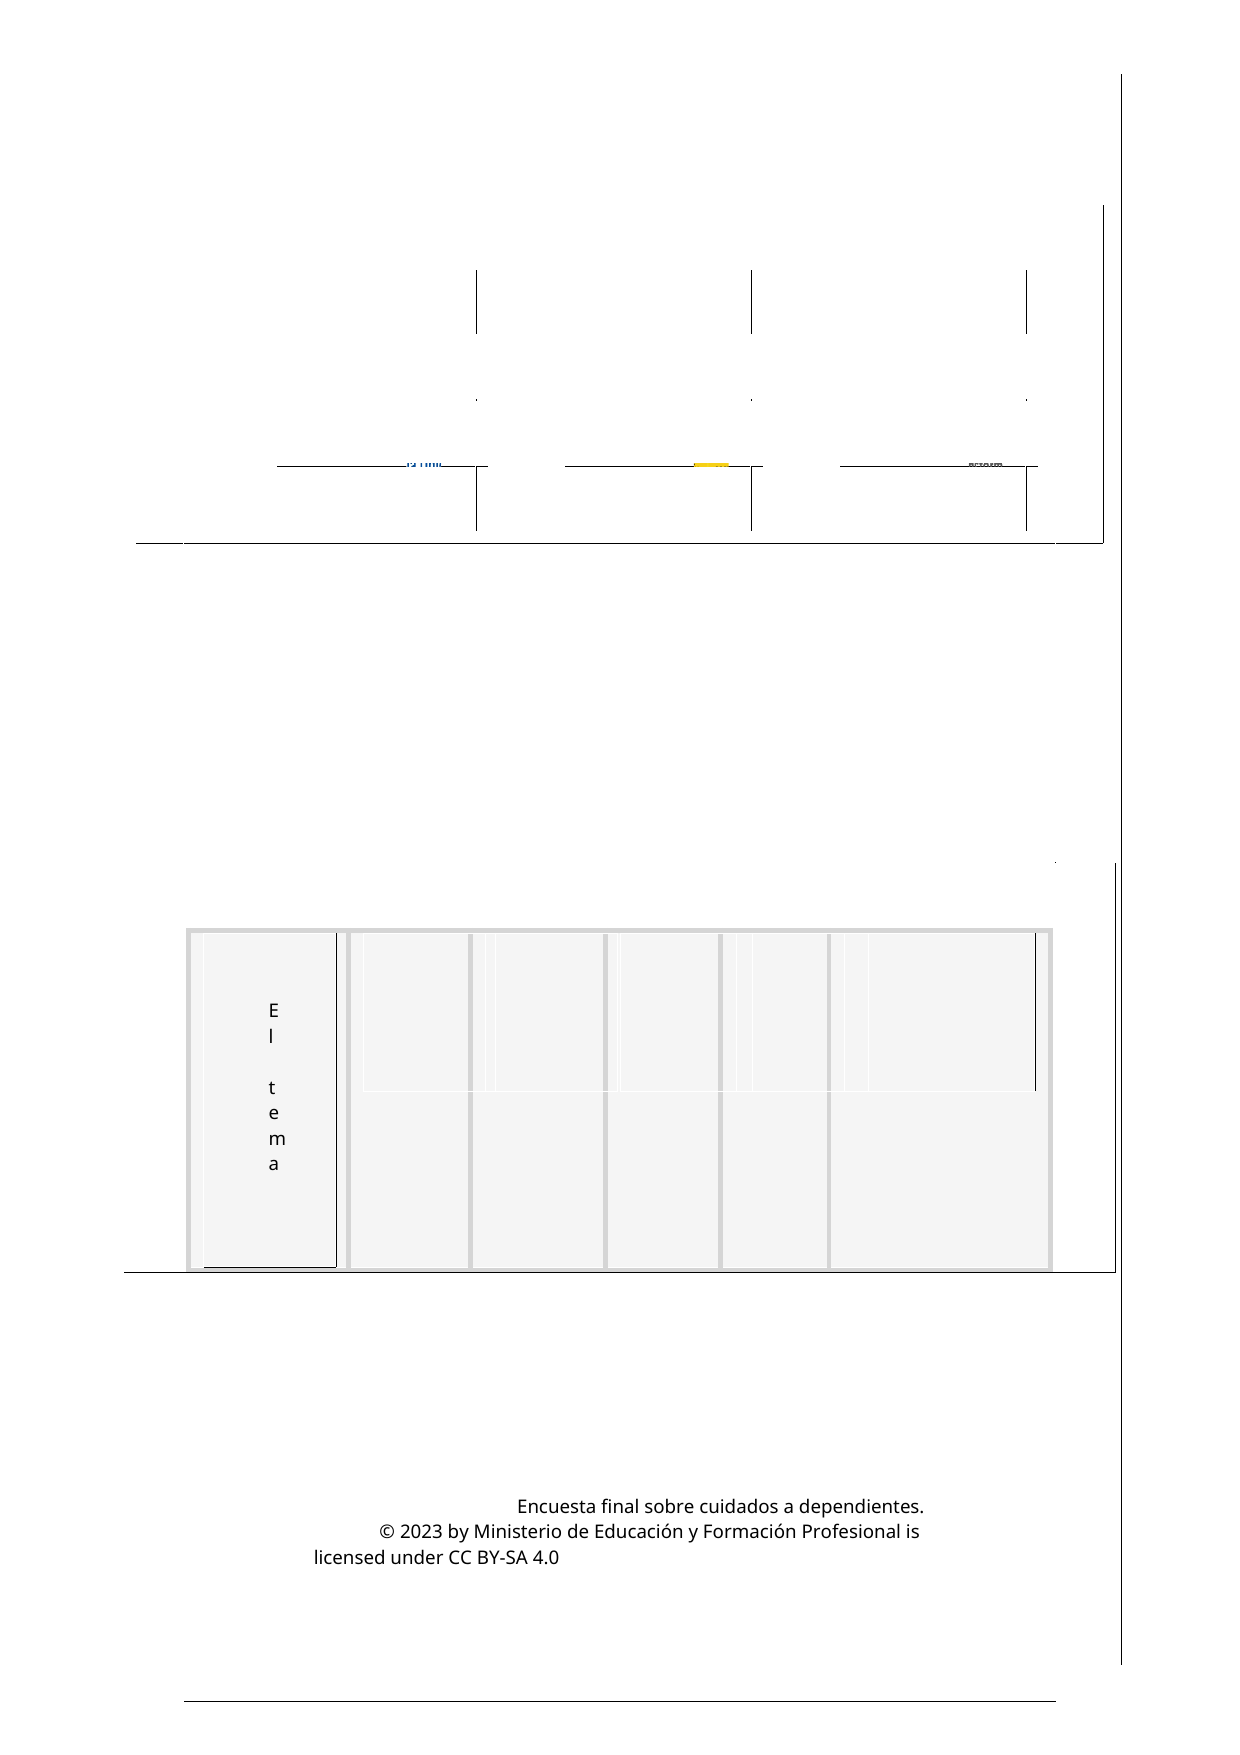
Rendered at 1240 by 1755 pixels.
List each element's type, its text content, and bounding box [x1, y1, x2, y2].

table_cell [191, 933, 203, 1267]
table_cell [723, 934, 736, 1091]
table_cell [737, 934, 752, 1091]
table_cell [351, 933, 468, 1267]
table_cell [845, 934, 868, 1091]
table_cell [608, 934, 617, 1091]
table_cell [473, 934, 485, 1091]
table_cell [486, 934, 495, 1091]
table_cell [473, 1092, 603, 1267]
table_cell [723, 1092, 827, 1267]
table_cell [337, 933, 346, 1267]
table_cell [608, 933, 718, 1267]
table_cell El tema [204, 934, 335, 1266]
table_cell [364, 934, 468, 1091]
table_cell [621, 934, 718, 1091]
table_cell [496, 934, 603, 1091]
table_cell [869, 934, 1034, 1091]
table_cell [831, 933, 1048, 1267]
table_cell [753, 934, 827, 1091]
table_cell [831, 934, 844, 1091]
